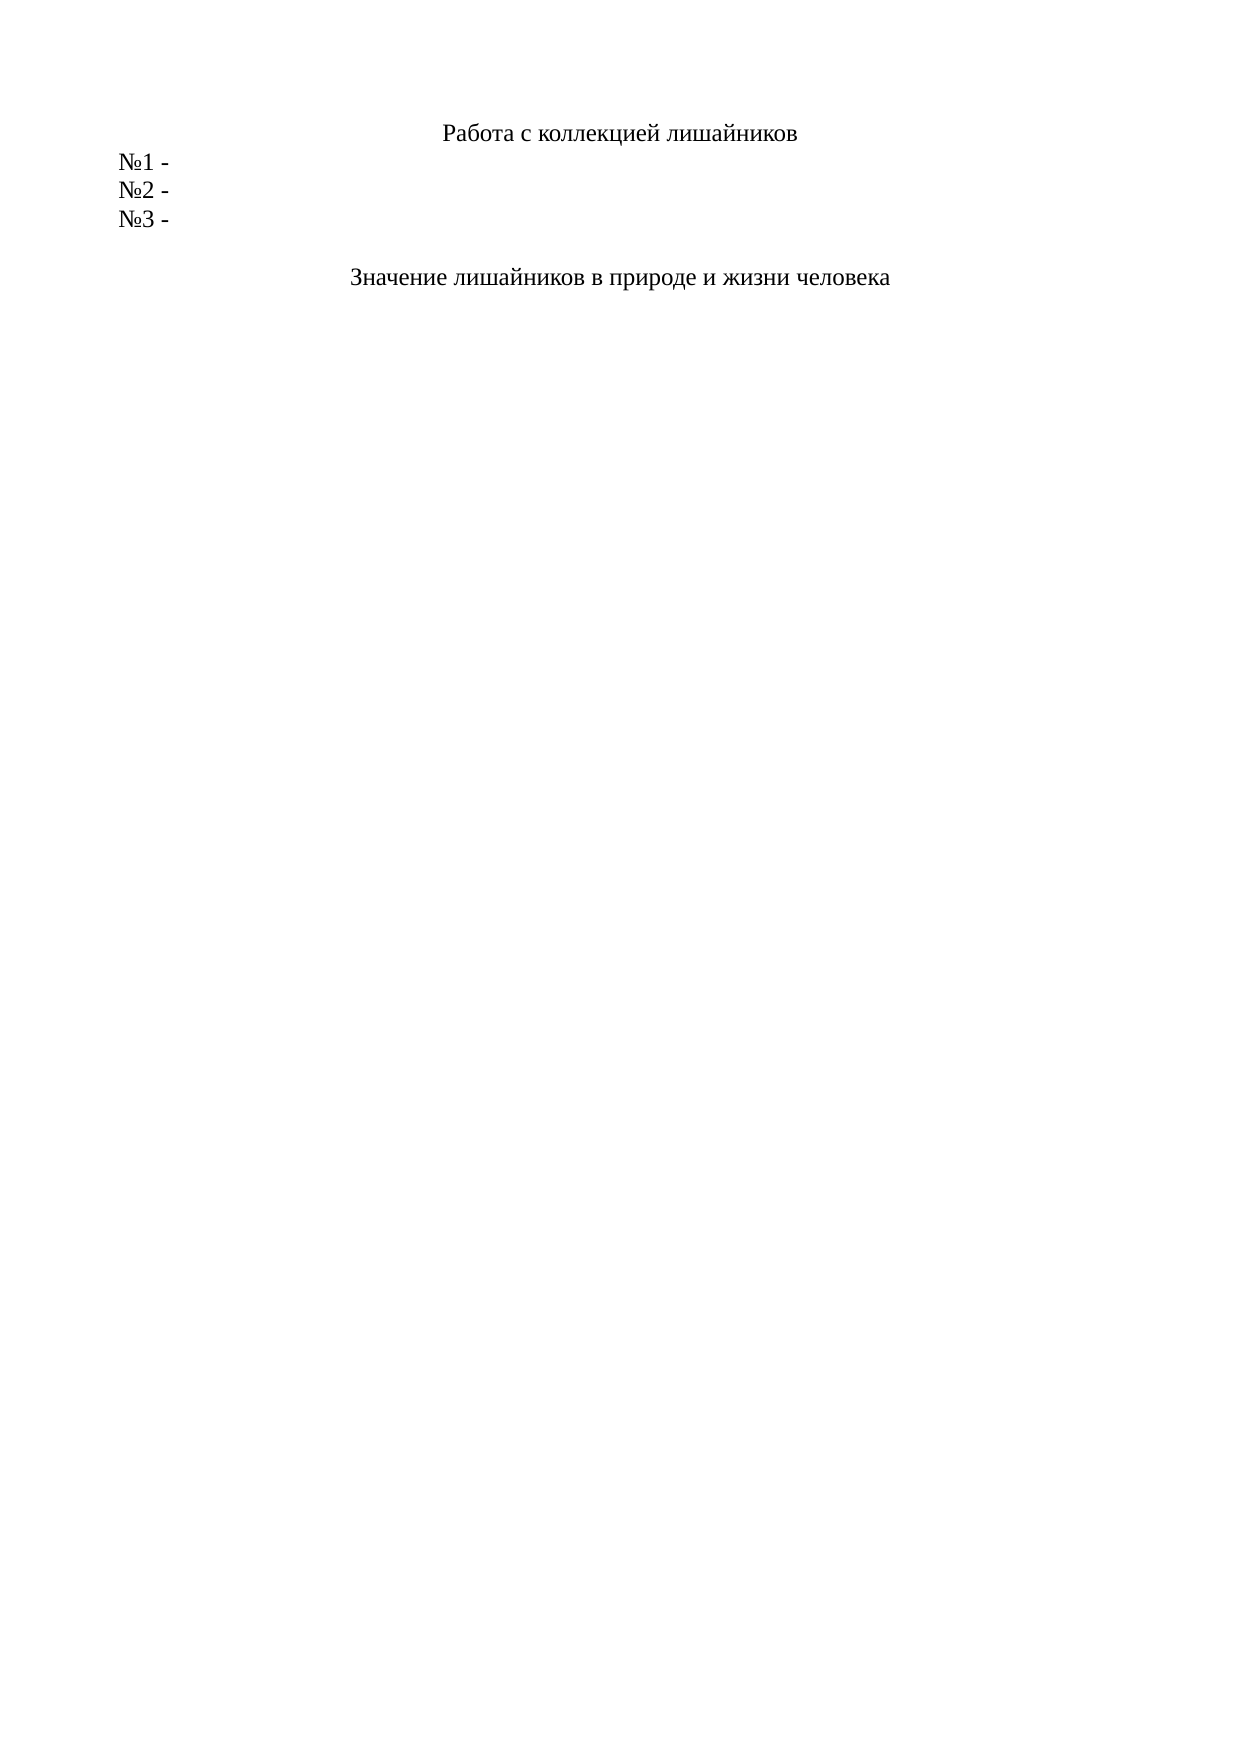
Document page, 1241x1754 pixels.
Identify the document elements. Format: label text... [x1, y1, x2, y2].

text Работа с коллекцией лишайников [118, 118, 1122, 147]
text №3 - [118, 204, 1122, 233]
text №2 - [118, 176, 1122, 204]
text Значение лишайников в природе и жизни человека [118, 262, 1122, 291]
text №1 - [118, 147, 1122, 176]
